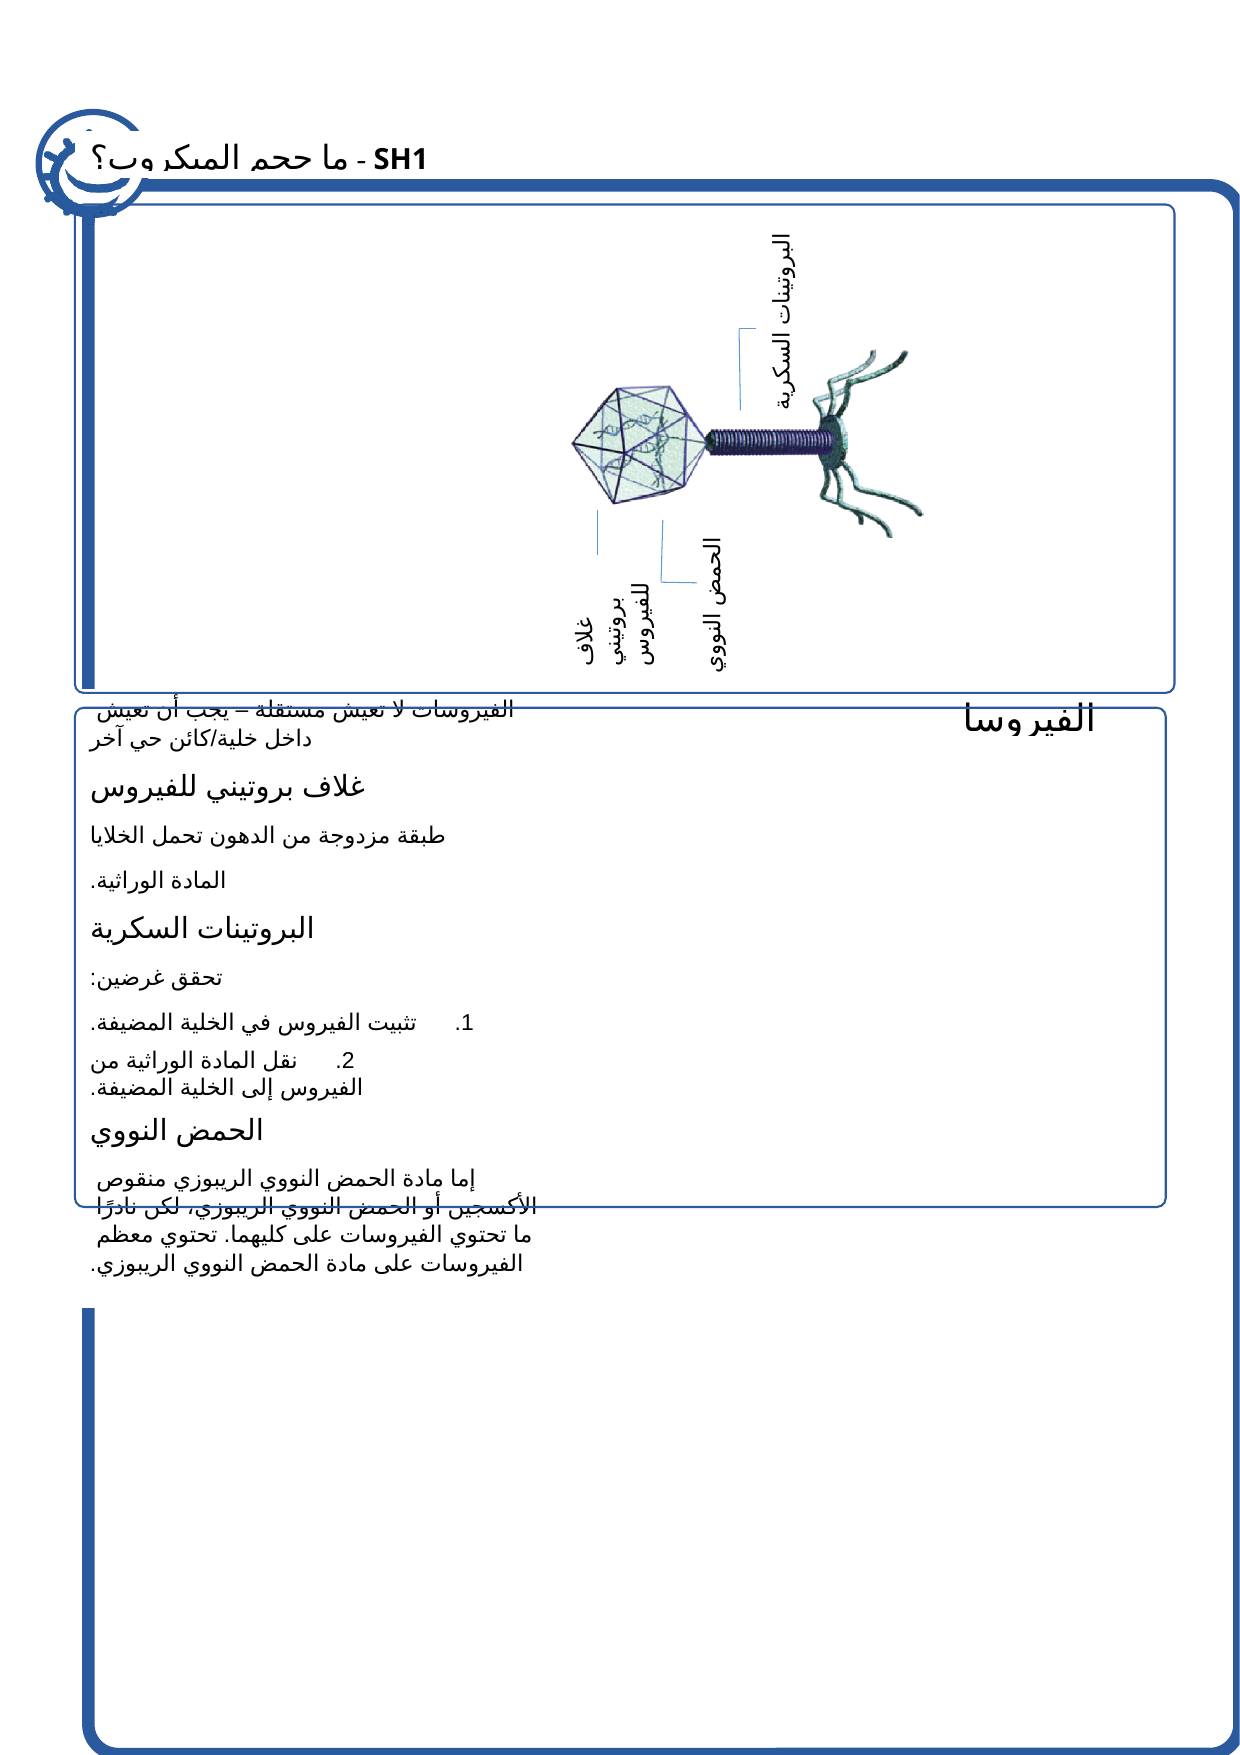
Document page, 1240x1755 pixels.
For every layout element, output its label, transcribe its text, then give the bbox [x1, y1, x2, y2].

list نقل المادة الوراثية من الفيروس إلى الخلية المضيفة. [90, 1047, 506, 1100]
text الفيروسات لا تعيش مستقلة – يجب أن تعيش داخل خلية/كائن حي آخر [90, 709, 543, 751]
text المادة الوراثية. [90, 867, 543, 893]
text طبقة مزدوجة من الدهون تحمل الخلايا [90, 822, 543, 848]
text إما مادة الحمض النووي الريبوزي منقوص الأكسجين أو الحمض النووي الريبوزي، لكن نادرًا ما تحتوي الفيروسات على كليهما. تحتوي معظم الفيروسات على مادة الحمض النووي الريبوزي. [90, 1165, 543, 1205]
text الفيروسات [962, 696, 1104, 706]
text الفيروسات [962, 709, 1079, 736]
text إما مادة الحمض النووي الريبوزي منقوص الأكسجين أو الحمض النووي الريبوزي، لكن نادرًا ما تحتوي الفيروسات على كليهما. تحتوي معظم الفيروسات على مادة الحمض النووي الريبوزي. [90, 1209, 543, 1276]
text الحمض النووي [90, 1113, 543, 1146]
text الفيروسات لا تعيش مستقلة – يجب أن تعيش داخل خلية/كائن حي آخر [90, 696, 543, 706]
text غلاف بروتيني للفيروس [90, 769, 543, 803]
text البروتينات السكرية [90, 911, 543, 945]
subtitle SH1 - ما حجم الميكروب؟ [90, 138, 494, 170]
text تحقق غرضين: [90, 964, 543, 990]
list تثبيت الفيروس في الخلية المضيفة. [90, 1009, 506, 1035]
text الفيروسات [1035, 709, 1104, 736]
